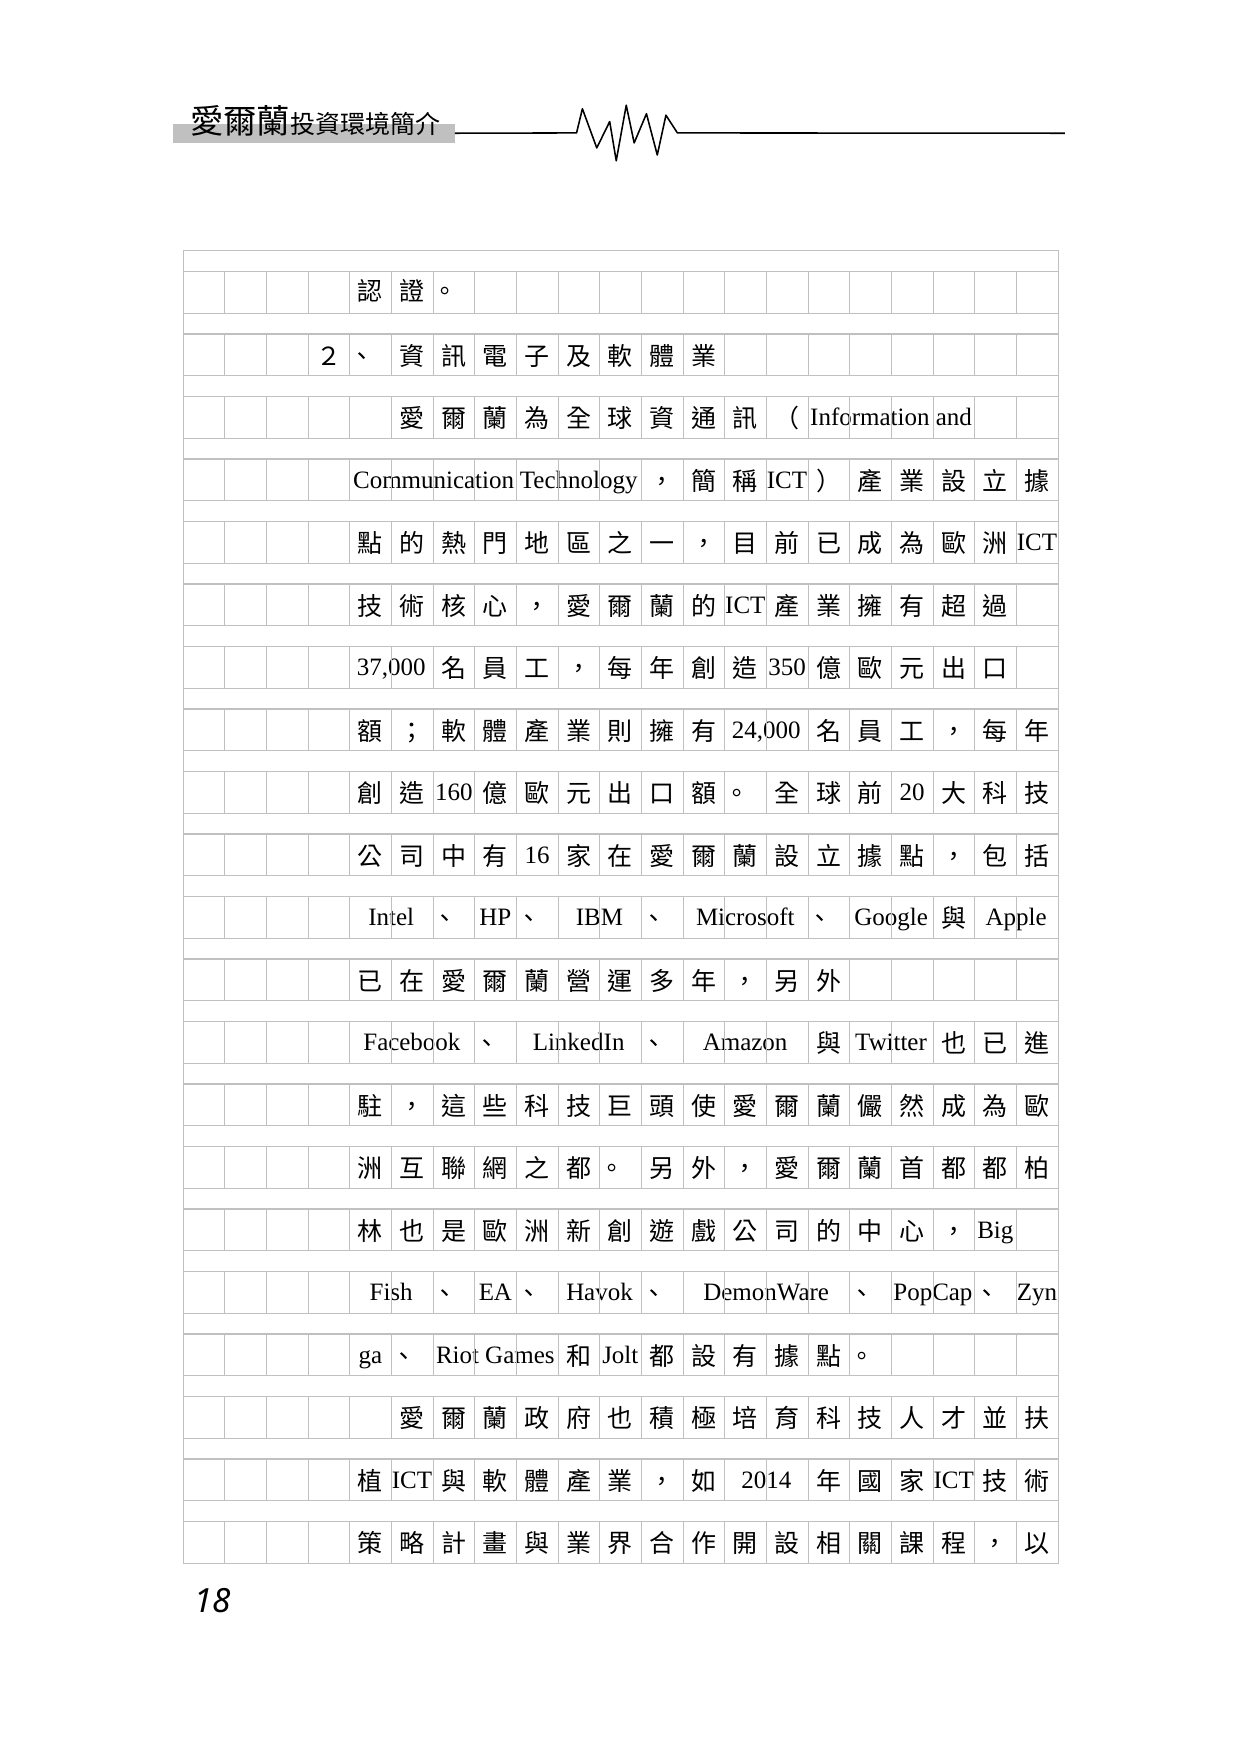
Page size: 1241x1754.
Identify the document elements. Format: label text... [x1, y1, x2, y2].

text ２、資訊電子及軟體業 [392, 335, 433, 375]
text ２、資訊電子及軟體業 [350, 335, 391, 375]
text 愛爾蘭為全球資通訊（Information and Communication Technology，簡稱ICT）產業設立據點的熱門地區之一，目前已成為歐洲ICT技術核心，愛爾蘭的ICT產業擁有超過37,000名員工，每年創造350億歐元出口額；軟體產業則擁有24,000名員工，每年創造160億歐元出口額。全球前20大科技公司中有16家在愛爾蘭設立據點，包括Intel、HP、IBM、Microsoft、Google與Apple已在愛爾蘭營運多年，另外Facebook、LinkedIn、Amazon與Twitter也已進駐，這些科技巨頭使愛爾蘭儼然成為歐洲互聯網之都。另外，愛爾蘭首都都柏林也是歐洲新創遊戲公司的中心，Big Fish、EA、Havok、DemonWare、PopCap、Zynga、Riot Games和Jolt都設有據點。 [330, 501, 1058, 521]
text 愛爾蘭政府也積極培育科技人才並扶植ICT與軟體產業，如2014年國家ICT技術策略計畫與業界合作開設相關課程，以增加培育ICT人才；同時政府成立的愛爾蘭研發中心資助許多公司的研發計畫，且私人企業研發計畫還可以申請25%的研發稅收抵免（R&D Tax Credit）與IDA補助。 [330, 1376, 1058, 1396]
text ２、資訊電子及軟體業 [642, 335, 683, 375]
text ２、資訊電子及軟體業 [975, 335, 1016, 375]
text ２、資訊電子及軟體業 [434, 335, 474, 375]
text ２、資訊電子及軟體業 [767, 335, 808, 375]
text ２、資訊電子及軟體業 [559, 335, 599, 375]
text ２、資訊電子及軟體業 [850, 335, 891, 375]
text 愛爾蘭製藥業的蓬勃發展主要歸功於人才的培育與卓越的研發，愛爾蘭境內的生化及生技領域學術機構與企業密切合作，企業的技術需求與回饋會直接反映給學術機構，透過知識共享推動愛爾蘭生物製藥技術。另外，IDA Ireland斥資6,000萬歐元成立了國家生物過程研究及培訓所（The National Institute for Bioprocess Research and Training，簡稱NIBRT），在2013年提供2,000人實習培訓，愛爾蘭科學基金會（Science Foundation Ireland，簡稱SFI）也資助生物製藥領域的基礎研究；愛爾蘭政府更承諾投入80億歐元作為研究資金，鞏固愛爾蘭研究中心的地位。愛爾蘭的健康產品監管局（HPRA）也與美國食品藥品監督管理局（FDA）、歐洲藥品管理局（EMA）密切合作，協助企業通過合規認證。 [330, 251, 1058, 271]
text ２、資訊電子及軟體業 [725, 335, 766, 375]
text 愛爾蘭為全球資通訊（Information and Communication Technology，簡稱ICT）產業設立據點的熱門地區之一，目前已成為歐洲ICT技術核心，愛爾蘭的ICT產業擁有超過37,000名員工，每年創造350億歐元出口額；軟體產業則擁有24,000名員工，每年創造160億歐元出口額。全球前20大科技公司中有16家在愛爾蘭設立據點，包括Intel、HP、IBM、Microsoft、Google與Apple已在愛爾蘭營運多年，另外Facebook、LinkedIn、Amazon與Twitter也已進駐，這些科技巨頭使愛爾蘭儼然成為歐洲互聯網之都。另外，愛爾蘭首都都柏林也是歐洲新創遊戲公司的中心，Big Fish、EA、Havok、DemonWare、PopCap、Zynga、Riot Games和Jolt都設有據點。 [330, 751, 1058, 771]
text 愛爾蘭為全球資通訊（Information and Communication Technology，簡稱ICT）產業設立據點的熱門地區之一，目前已成為歐洲ICT技術核心，愛爾蘭的ICT產業擁有超過37,000名員工，每年創造350億歐元出口額；軟體產業則擁有24,000名員工，每年創造160億歐元出口額。全球前20大科技公司中有16家在愛爾蘭設立據點，包括Intel、HP、IBM、Microsoft、Google與Apple已在愛爾蘭營運多年，另外Facebook、LinkedIn、Amazon與Twitter也已進駐，這些科技巨頭使愛爾蘭儼然成為歐洲互聯網之都。另外，愛爾蘭首都都柏林也是歐洲新創遊戲公司的中心，Big Fish、EA、Havok、DemonWare、PopCap、Zynga、Riot Games和Jolt都設有據點。 [330, 1189, 1058, 1208]
text 愛爾蘭為全球資通訊（Information and Communication Technology，簡稱ICT）產業設立據點的熱門地區之一，目前已成為歐洲ICT技術核心，愛爾蘭的ICT產業擁有超過37,000名員工，每年創造350億歐元出口額；軟體產業則擁有24,000名員工，每年創造160億歐元出口額。全球前20大科技公司中有16家在愛爾蘭設立據點，包括Intel、HP、IBM、Microsoft、Google與Apple已在愛爾蘭營運多年，另外Facebook、LinkedIn、Amazon與Twitter也已進駐，這些科技巨頭使愛爾蘭儼然成為歐洲互聯網之都。另外，愛爾蘭首都都柏林也是歐洲新創遊戲公司的中心，Big Fish、EA、Havok、DemonWare、PopCap、Zynga、Riot Games和Jolt都設有據點。 [330, 814, 1058, 833]
text ２、資訊電子及軟體業 [600, 335, 641, 375]
text 愛爾蘭為全球資通訊（Information and Communication Technology，簡稱ICT）產業設立據點的熱門地區之一，目前已成為歐洲ICT技術核心，愛爾蘭的ICT產業擁有超過37,000名員工，每年創造350億歐元出口額；軟體產業則擁有24,000名員工，每年創造160億歐元出口額。全球前20大科技公司中有16家在愛爾蘭設立據點，包括Intel、HP、IBM、Microsoft、Google與Apple已在愛爾蘭營運多年，另外Facebook、LinkedIn、Amazon與Twitter也已進駐，這些科技巨頭使愛爾蘭儼然成為歐洲互聯網之都。另外，愛爾蘭首都都柏林也是歐洲新創遊戲公司的中心，Big Fish、EA、Havok、DemonWare、PopCap、Zynga、Riot Games和Jolt都設有據點。 [330, 1251, 1058, 1271]
text ２、資訊電子及軟體業 [684, 335, 724, 375]
text ２、資訊電子及軟體業 [281, 335, 308, 375]
text 愛爾蘭為全球資通訊（Information and Communication Technology，簡稱ICT）產業設立據點的熱門地區之一，目前已成為歐洲ICT技術核心，愛爾蘭的ICT產業擁有超過37,000名員工，每年創造350億歐元出口額；軟體產業則擁有24,000名員工，每年創造160億歐元出口額。全球前20大科技公司中有16家在愛爾蘭設立據點，包括Intel、HP、IBM、Microsoft、Google與Apple已在愛爾蘭營運多年，另外Facebook、LinkedIn、Amazon與Twitter也已進駐，這些科技巨頭使愛爾蘭儼然成為歐洲互聯網之都。另外，愛爾蘭首都都柏林也是歐洲新創遊戲公司的中心，Big Fish、EA、Havok、DemonWare、PopCap、Zynga、Riot Games和Jolt都設有據點。 [330, 939, 1058, 958]
text 愛爾蘭為全球資通訊（Information and Communication Technology，簡稱ICT）產業設立據點的熱門地區之一，目前已成為歐洲ICT技術核心，愛爾蘭的ICT產業擁有超過37,000名員工，每年創造350億歐元出口額；軟體產業則擁有24,000名員工，每年創造160億歐元出口額。全球前20大科技公司中有16家在愛爾蘭設立據點，包括Intel、HP、IBM、Microsoft、Google與Apple已在愛爾蘭營運多年，另外Facebook、LinkedIn、Amazon與Twitter也已進駐，這些科技巨頭使愛爾蘭儼然成為歐洲互聯網之都。另外，愛爾蘭首都都柏林也是歐洲新創遊戲公司的中心，Big Fish、EA、Havok、DemonWare、PopCap、Zynga、Riot Games和Jolt都設有據點。 [330, 564, 1058, 583]
text ２、資訊電子及軟體業 [309, 335, 349, 375]
text 愛爾蘭政府也積極培育科技人才並扶植ICT與軟體產業，如2014年國家ICT技術策略計畫與業界合作開設相關課程，以增加培育ICT人才；同時政府成立的愛爾蘭研發中心資助許多公司的研發計畫，且私人企業研發計畫還可以申請25%的研發稅收抵免（R&D Tax Credit）與IDA補助。 [330, 1501, 1058, 1521]
text 愛爾蘭為全球資通訊（Information and Communication Technology，簡稱ICT）產業設立據點的熱門地區之一，目前已成為歐洲ICT技術核心，愛爾蘭的ICT產業擁有超過37,000名員工，每年創造350億歐元出口額；軟體產業則擁有24,000名員工，每年創造160億歐元出口額。全球前20大科技公司中有16家在愛爾蘭設立據點，包括Intel、HP、IBM、Microsoft、Google與Apple已在愛爾蘭營運多年，另外Facebook、LinkedIn、Amazon與Twitter也已進駐，這些科技巨頭使愛爾蘭儼然成為歐洲互聯網之都。另外，愛爾蘭首都都柏林也是歐洲新創遊戲公司的中心，Big Fish、EA、Havok、DemonWare、PopCap、Zynga、Riot Games和Jolt都設有據點。 [330, 1001, 1058, 1021]
text 愛爾蘭為全球資通訊（Information and Communication Technology，簡稱ICT）產業設立據點的熱門地區之一，目前已成為歐洲ICT技術核心，愛爾蘭的ICT產業擁有超過37,000名員工，每年創造350億歐元出口額；軟體產業則擁有24,000名員工，每年創造160億歐元出口額。全球前20大科技公司中有16家在愛爾蘭設立據點，包括Intel、HP、IBM、Microsoft、Google與Apple已在愛爾蘭營運多年，另外Facebook、LinkedIn、Amazon與Twitter也已進駐，這些科技巨頭使愛爾蘭儼然成為歐洲互聯網之都。另外，愛爾蘭首都都柏林也是歐洲新創遊戲公司的中心，Big Fish、EA、Havok、DemonWare、PopCap、Zynga、Riot Games和Jolt都設有據點。 [330, 626, 1058, 646]
text 愛爾蘭為全球資通訊（Information and Communication Technology，簡稱ICT）產業設立據點的熱門地區之一，目前已成為歐洲ICT技術核心，愛爾蘭的ICT產業擁有超過37,000名員工，每年創造350億歐元出口額；軟體產業則擁有24,000名員工，每年創造160億歐元出口額。全球前20大科技公司中有16家在愛爾蘭設立據點，包括Intel、HP、IBM、Microsoft、Google與Apple已在愛爾蘭營運多年，另外Facebook、LinkedIn、Amazon與Twitter也已進駐，這些科技巨頭使愛爾蘭儼然成為歐洲互聯網之都。另外，愛爾蘭首都都柏林也是歐洲新創遊戲公司的中心，Big Fish、EA、Havok、DemonWare、PopCap、Zynga、Riot Games和Jolt都設有據點。 [330, 1126, 1058, 1146]
text 愛爾蘭為全球資通訊（Information and Communication Technology，簡稱ICT）產業設立據點的熱門地區之一，目前已成為歐洲ICT技術核心，愛爾蘭的ICT產業擁有超過37,000名員工，每年創造350億歐元出口額；軟體產業則擁有24,000名員工，每年創造160億歐元出口額。全球前20大科技公司中有16家在愛爾蘭設立據點，包括Intel、HP、IBM、Microsoft、Google與Apple已在愛爾蘭營運多年，另外Facebook、LinkedIn、Amazon與Twitter也已進駐，這些科技巨頭使愛爾蘭儼然成為歐洲互聯網之都。另外，愛爾蘭首都都柏林也是歐洲新創遊戲公司的中心，Big Fish、EA、Havok、DemonWare、PopCap、Zynga、Riot Games和Jolt都設有據點。 [330, 1064, 1058, 1083]
text 愛爾蘭為全球資通訊（Information and Communication Technology，簡稱ICT）產業設立據點的熱門地區之一，目前已成為歐洲ICT技術核心，愛爾蘭的ICT產業擁有超過37,000名員工，每年創造350億歐元出口額；軟體產業則擁有24,000名員工，每年創造160億歐元出口額。全球前20大科技公司中有16家在愛爾蘭設立據點，包括Intel、HP、IBM、Microsoft、Google與Apple已在愛爾蘭營運多年，另外Facebook、LinkedIn、Amazon與Twitter也已進駐，這些科技巨頭使愛爾蘭儼然成為歐洲互聯網之都。另外，愛爾蘭首都都柏林也是歐洲新創遊戲公司的中心，Big Fish、EA、Havok、DemonWare、PopCap、Zynga、Riot Games和Jolt都設有據點。 [330, 1314, 1058, 1333]
text ２、資訊電子及軟體業 [475, 335, 516, 375]
text ２、資訊電子及軟體業 [892, 335, 933, 375]
text 愛爾蘭為全球資通訊（Information and Communication Technology，簡稱ICT）產業設立據點的熱門地區之一，目前已成為歐洲ICT技術核心，愛爾蘭的ICT產業擁有超過37,000名員工，每年創造350億歐元出口額；軟體產業則擁有24,000名員工，每年創造160億歐元出口額。全球前20大科技公司中有16家在愛爾蘭設立據點，包括Intel、HP、IBM、Microsoft、Google與Apple已在愛爾蘭營運多年，另外Facebook、LinkedIn、Amazon與Twitter也已進駐，這些科技巨頭使愛爾蘭儼然成為歐洲互聯網之都。另外，愛爾蘭首都都柏林也是歐洲新創遊戲公司的中心，Big Fish、EA、Havok、DemonWare、PopCap、Zynga、Riot Games和Jolt都設有據點。 [330, 376, 1058, 396]
text 愛爾蘭政府也積極培育科技人才並扶植ICT與軟體產業，如2014年國家ICT技術策略計畫與業界合作開設相關課程，以增加培育ICT人才；同時政府成立的愛爾蘭研發中心資助許多公司的研發計畫，且私人企業研發計畫還可以申請25%的研發稅收抵免（R&D Tax Credit）與IDA補助。 [330, 1439, 1058, 1458]
text 愛爾蘭為全球資通訊（Information and Communication Technology，簡稱ICT）產業設立據點的熱門地區之一，目前已成為歐洲ICT技術核心，愛爾蘭的ICT產業擁有超過37,000名員工，每年創造350億歐元出口額；軟體產業則擁有24,000名員工，每年創造160億歐元出口額。全球前20大科技公司中有16家在愛爾蘭設立據點，包括Intel、HP、IBM、Microsoft、Google與Apple已在愛爾蘭營運多年，另外Facebook、LinkedIn、Amazon與Twitter也已進駐，這些科技巨頭使愛爾蘭儼然成為歐洲互聯網之都。另外，愛爾蘭首都都柏林也是歐洲新創遊戲公司的中心，Big Fish、EA、Havok、DemonWare、PopCap、Zynga、Riot Games和Jolt都設有據點。 [330, 876, 1058, 896]
text ２、資訊電子及軟體業 [1017, 335, 1058, 375]
text ２、資訊電子及軟體業 [809, 335, 849, 375]
text ２、資訊電子及軟體業 [934, 335, 974, 375]
text ２、資訊電子及軟體業 [281, 314, 1058, 333]
text 愛爾蘭為全球資通訊（Information and Communication Technology，簡稱ICT）產業設立據點的熱門地區之一，目前已成為歐洲ICT技術核心，愛爾蘭的ICT產業擁有超過37,000名員工，每年創造350億歐元出口額；軟體產業則擁有24,000名員工，每年創造160億歐元出口額。全球前20大科技公司中有16家在愛爾蘭設立據點，包括Intel、HP、IBM、Microsoft、Google與Apple已在愛爾蘭營運多年，另外Facebook、LinkedIn、Amazon與Twitter也已進駐，這些科技巨頭使愛爾蘭儼然成為歐洲互聯網之都。另外，愛爾蘭首都都柏林也是歐洲新創遊戲公司的中心，Big Fish、EA、Havok、DemonWare、PopCap、Zynga、Riot Games和Jolt都設有據點。 [330, 439, 1058, 458]
text 愛爾蘭為全球資通訊（Information and Communication Technology，簡稱ICT）產業設立據點的熱門地區之一，目前已成為歐洲ICT技術核心，愛爾蘭的ICT產業擁有超過37,000名員工，每年創造350億歐元出口額；軟體產業則擁有24,000名員工，每年創造160億歐元出口額。全球前20大科技公司中有16家在愛爾蘭設立據點，包括Intel、HP、IBM、Microsoft、Google與Apple已在愛爾蘭營運多年，另外Facebook、LinkedIn、Amazon與Twitter也已進駐，這些科技巨頭使愛爾蘭儼然成為歐洲互聯網之都。另外，愛爾蘭首都都柏林也是歐洲新創遊戲公司的中心，Big Fish、EA、Havok、DemonWare、PopCap、Zynga、Riot Games和Jolt都設有據點。 [330, 689, 1058, 708]
text ２、資訊電子及軟體業 [517, 335, 558, 375]
